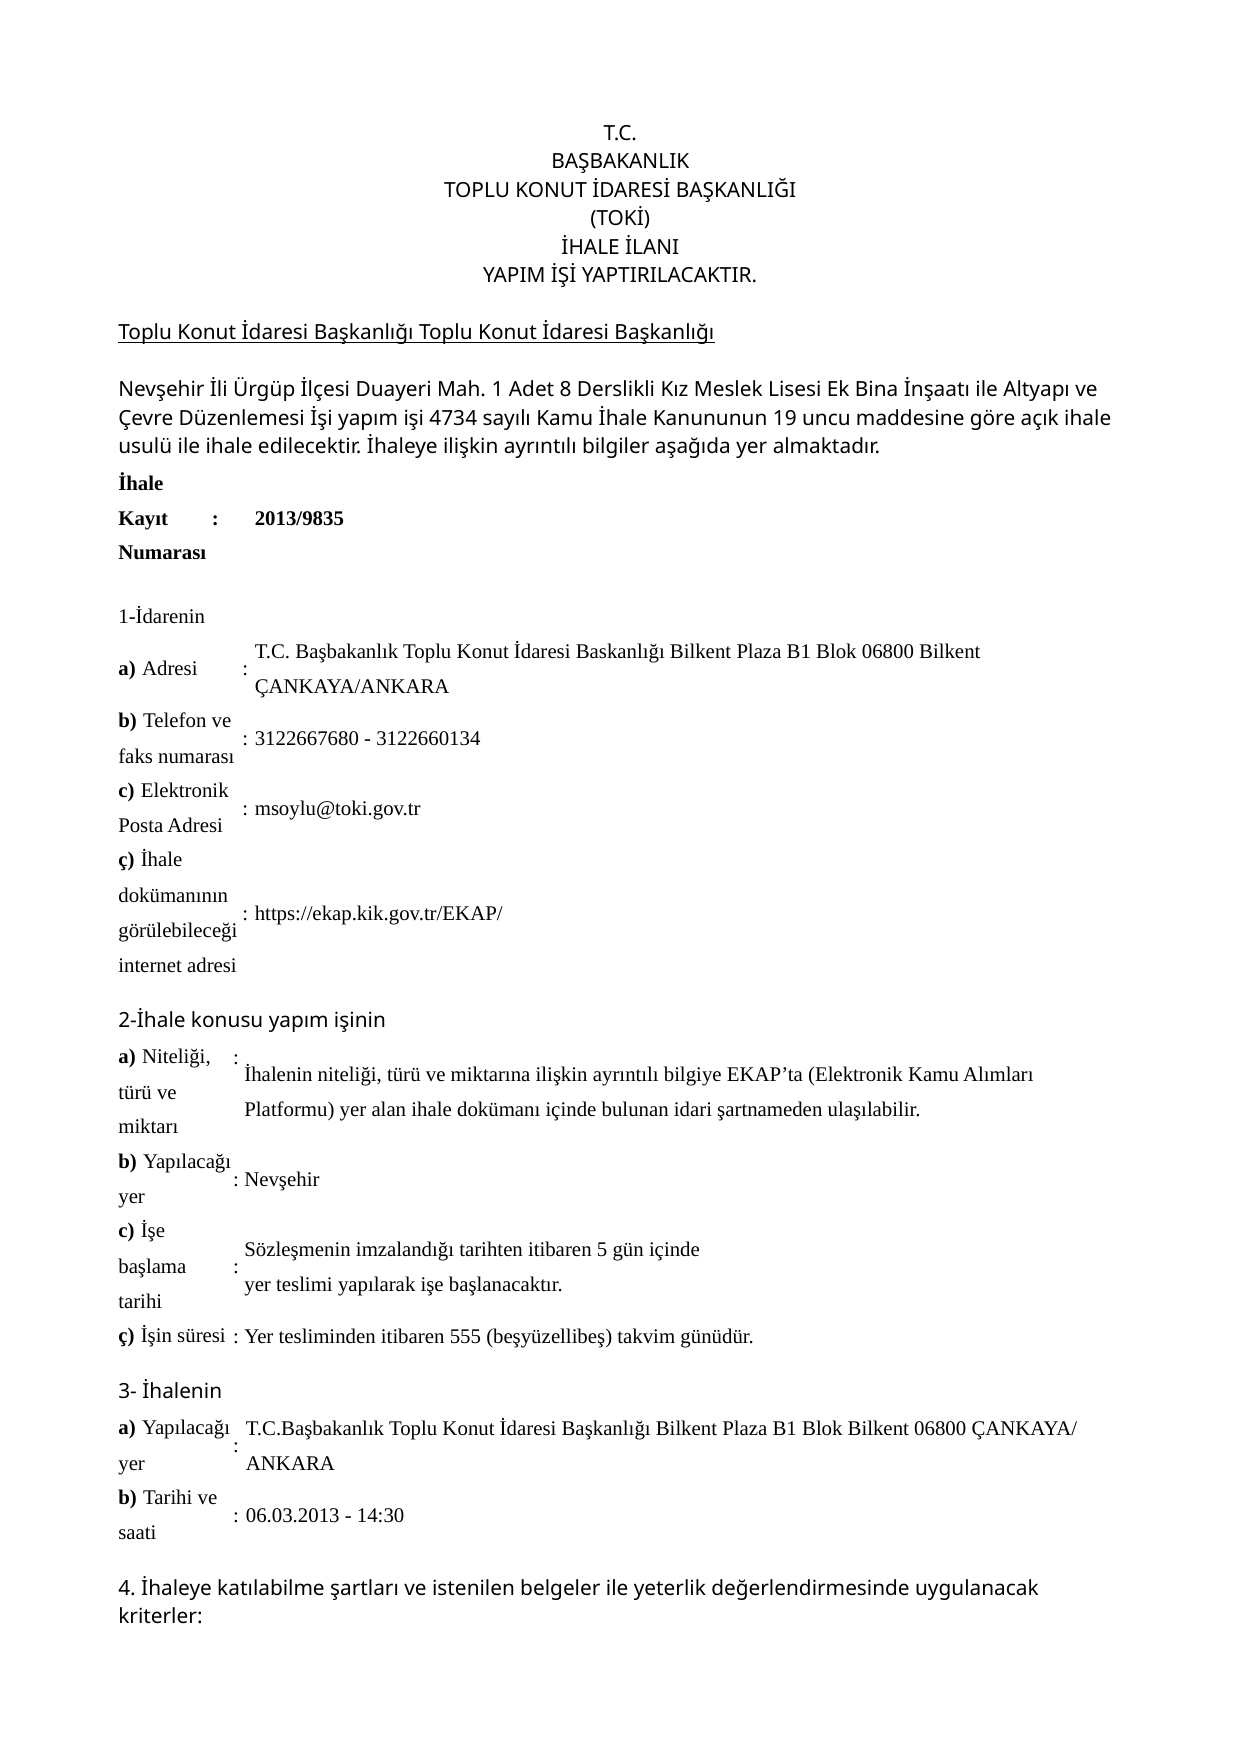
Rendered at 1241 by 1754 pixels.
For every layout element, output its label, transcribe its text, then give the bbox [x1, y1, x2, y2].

table_header İhalenin niteliği, türü ve miktarına ilişkin ayrıntılı bilgiye EKAP’ta (Elektronik Kamu Alımları Platformu) yer alan ihale dokümanı içinde bulunan idari şartnameden ulaşılabilir. [244, 1034, 1122, 1138]
text 3- İhalenin [118, 1348, 1122, 1405]
text 4. İhaleye katılabilme şartları ve istenilen belgeler ile yeterlik değerlendirmesinde uygulanacak kriterler: [118, 1544, 1122, 1630]
table_cell : [233, 1475, 246, 1544]
table_cell T.C. Başbakanlık Toplu Konut İdaresi Baskanlığı Bilkent Plaza B1 Blok 06800 Bilkent ÇANKAYA/ANKARA [255, 628, 1122, 698]
text Nevşehir İli Ürgüp İlçesi Duayeri Mah. 1 Adet 8 Derslikli Kız Meslek Lisesi Ek Bina İnşaatı ile Altyapı ve Çevre Düzenlemesi İşi yapım işi 4734 sayılı Kamu İhale Kanununun 19 uncu maddesine göre açık ihale usulü ile ihale edilecektir. İhaleye ilişkin ayrıntılı bilgiler aşağıda yer almaktadır. [118, 346, 1122, 460]
table_cell msoylu@toki.gov.tr [255, 768, 1122, 837]
table_header : [233, 1034, 244, 1138]
table_cell a) Adresi [118, 628, 242, 698]
text BAŞBAKANLIK [118, 147, 1122, 175]
table_header İhale Kayıt Numarası [118, 460, 212, 564]
table_cell : [242, 698, 254, 768]
table_header 1-İdarenin [118, 593, 1122, 628]
table_cell b) Telefon ve faks numarası [118, 698, 242, 768]
table_cell b) Tarihi ve saati [118, 1475, 233, 1544]
table_cell Nevşehir [244, 1139, 1122, 1208]
table_cell : [242, 628, 254, 698]
table_cell 3122667680 - 3122660134 [255, 698, 1122, 768]
table_cell b) Yapılacağı yer [118, 1139, 233, 1208]
text YAPIM İŞİ YAPTIRILACAKTIR. [118, 260, 1122, 289]
table_cell Yer tesliminden itibaren 555 (beşyüzellibeş) takvim günüdür. [244, 1313, 1122, 1348]
table_cell : [242, 768, 254, 837]
text (TOKİ) [118, 203, 1122, 232]
table_cell c) İşe başlama tarihi [118, 1208, 233, 1313]
table_cell : [233, 1313, 244, 1348]
text İHALE İLANI [118, 232, 1122, 260]
text Toplu Konut İdaresi Başkanlığı Toplu Konut İdaresi Başkanlığı [118, 317, 1122, 346]
text 2-İhale konusu yapım işinin [118, 977, 1122, 1034]
table_cell Sözleşmenin imzalandığı tarihten itibaren 5 gün içinde yer teslimi yapılarak işe başlanacaktır. [244, 1208, 1122, 1313]
table_header a) Niteliği, türü ve miktarı [118, 1034, 233, 1138]
table_header : [212, 460, 254, 564]
text T.C. [118, 118, 1122, 147]
table_header : [233, 1405, 246, 1474]
table_cell : [233, 1139, 244, 1208]
table_cell c) Elektronik Posta Adresi [118, 768, 242, 837]
table_cell ç) İşin süresi [118, 1313, 233, 1348]
table_cell 06.03.2013 - 14:30 [246, 1475, 1122, 1544]
table_cell ç) İhale dokümanının görülebileceği internet adresi [118, 838, 242, 977]
table_header a) Yapılacağı yer [118, 1405, 233, 1474]
table_cell : [233, 1208, 244, 1313]
table_cell : [242, 838, 254, 977]
text TOPLU KONUT İDARESİ BAŞKANLIĞI [118, 175, 1122, 203]
table_header 2013/9835 [255, 460, 1122, 564]
table_header T.C.Başbakanlık Toplu Konut İdaresi Başkanlığı Bilkent Plaza B1 Blok Bilkent 06800 ÇANKAYA/ ANKARA [246, 1405, 1122, 1474]
table_cell https://ekap.kik.gov.tr/EKAP/ [255, 838, 1122, 977]
